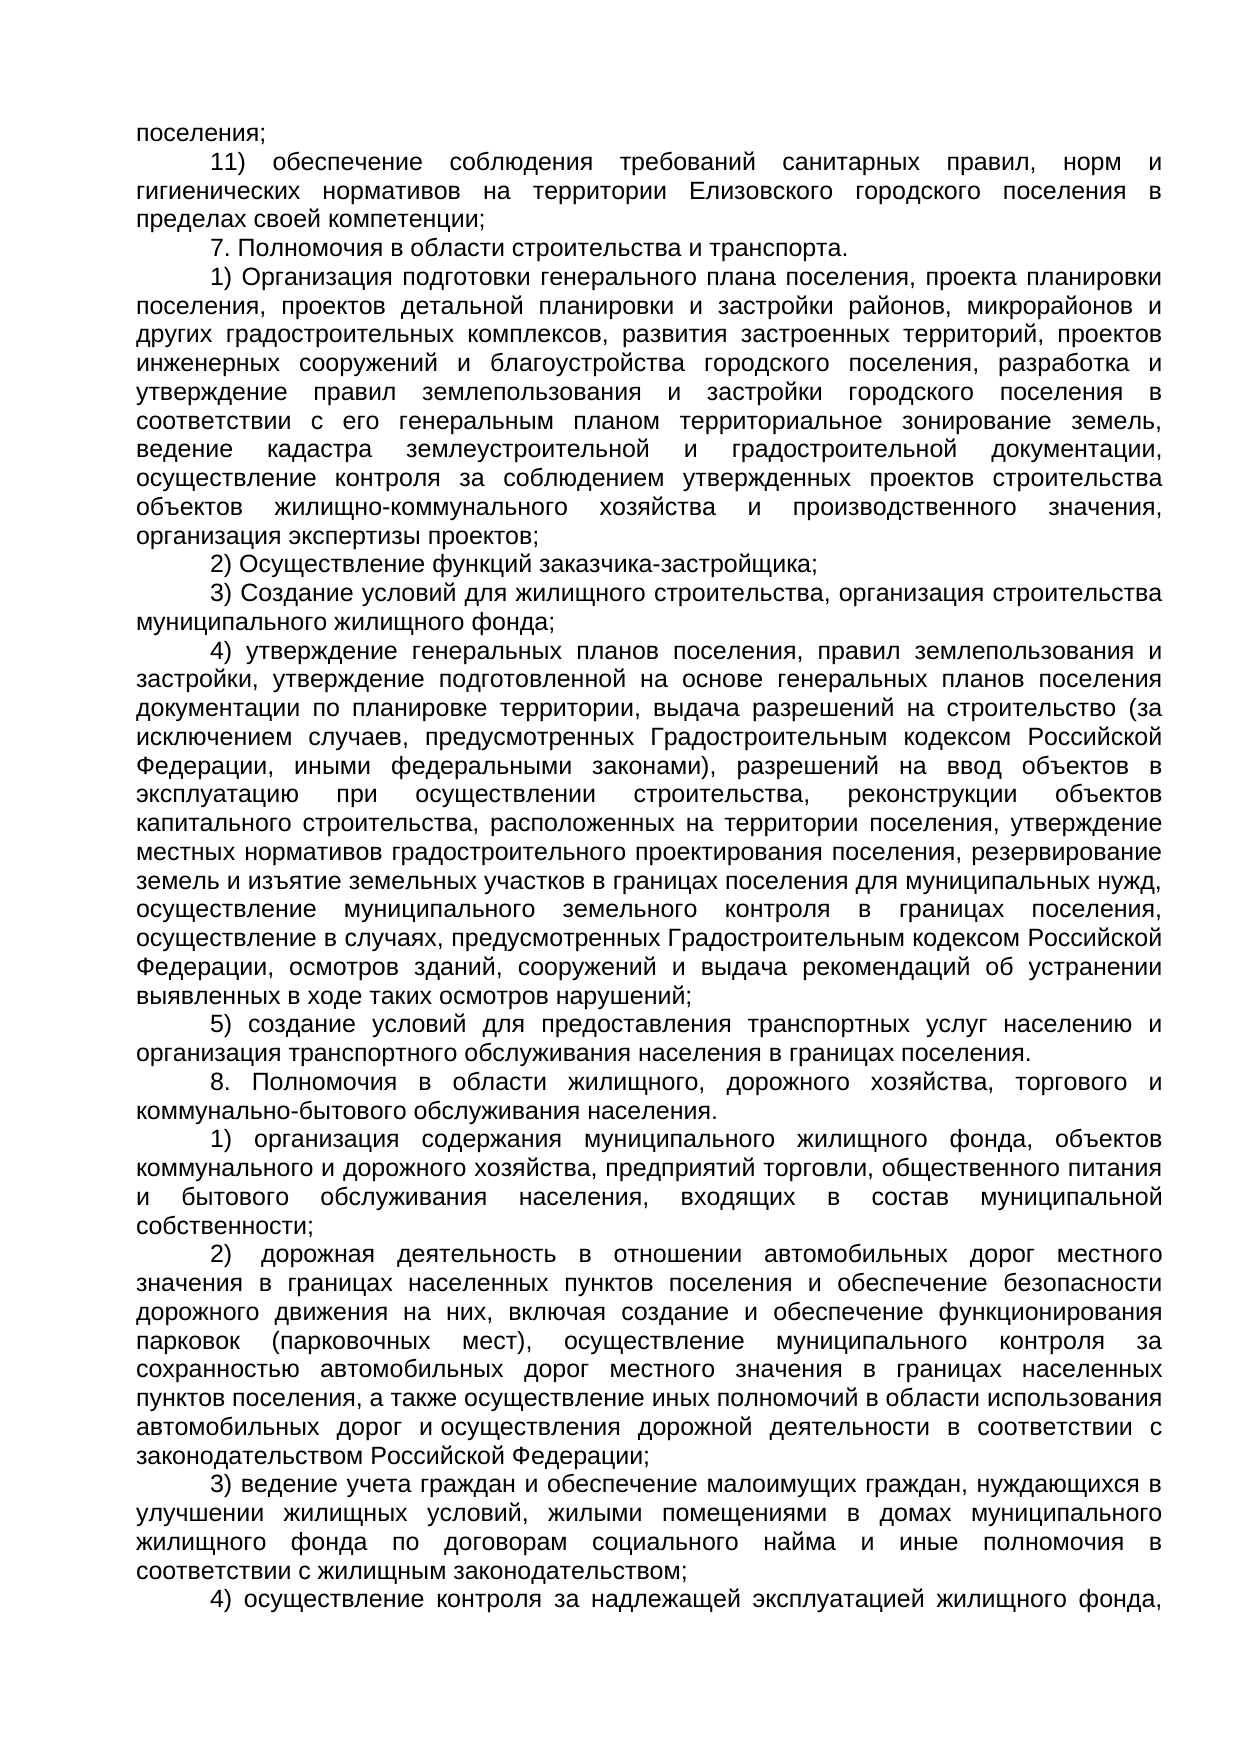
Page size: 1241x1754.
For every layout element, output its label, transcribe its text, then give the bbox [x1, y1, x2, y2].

text 8. Полномочия в области жилищного, дорожного хозяйства, торгового и коммунально-бытового обслуживания населения. [136, 1067, 1163, 1124]
text 4) утверждение генеральных планов поселения, правил землепользования и застройки, утверждение подготовленной на основе генеральных планов поселения документации по планировке территории, выдача разрешений на строительство (за исключением случаев, предусмотренных Градостроительным кодексом Российской Федерации, иными федеральными законами), разрешений на ввод объектов в эксплуатацию при осуществлении строительства, реконструкции объектов капитального строительства, расположенных на территории поселения, утверждение местных нормативов градостроительного проектирования поселения, резервирование земель и изъятие земельных участков в границах поселения для муниципальных нужд, осуществление муниципального земельного контроля в границах поселения, осуществление в случаях, предусмотренных Градостроительным кодексом Российской Федерации, осмотров зданий, сооружений и выдача рекомендаций об устранении выявленных в ходе таких осмотров нарушений; [136, 636, 1163, 1009]
text 1) Организация подготовки генерального плана поселения, проекта планировки поселения, проектов детальной планировки и застройки районов, микрорайонов и других градостроительных комплексов, развития застроенных территорий, проектов инженерных сооружений и благоустройства городского поселения, разработка и утверждение правил землепользования и застройки городского поселения в соответствии с его генеральным планом территориальное зонирование земель, ведение кадастра землеустроительной и градостроительной документации, осуществление контроля за соблюдением утвержденных проектов строительства объектов жилищно-коммунального хозяйства и производственного значения, организация экспертизы проектов; [136, 262, 1163, 549]
text 5) создание условий для предоставления транспортных услуг населению и организация транспортного обслуживания населения в границах поселения. [136, 1009, 1163, 1067]
text поселения; [136, 118, 1163, 147]
text 4) осуществление контроля за надлежащей эксплуатацией жилищного фонда, [136, 1584, 1163, 1613]
text 3) Создание условий для жилищного строительства, организация строительства муниципального жилищного фонда; [136, 578, 1163, 636]
text 11) обеспечение соблюдения требований санитарных правил, норм и гигиенических нормативов на территории Елизовского городского поселения в пределах своей компетенции; [136, 147, 1163, 233]
text 2) Осуществление функций заказчика-застройщика; [136, 549, 1163, 578]
text 2) дорожная деятельность в отношении автомобильных дорог местного значения в границах населенных пунктов поселения и обеспечение безопасности дорожного движения на них, включая создание и обеспечение функционирования парковок (парковочных мест), осуществление муниципального контроля за сохранностью автомобильных дорог местного значения в границах населенных пунктов поселения, а также осуществление иных полномочий в области использования автомобильных дорог и осуществления дорожной деятельности в соответствии с законодательством Российской Федерации; [136, 1239, 1163, 1469]
text 3) ведение учета граждан и обеспечение малоимущих граждан, нуждающихся в улучшении жилищных условий, жилыми помещениями в домах муниципального жилищного фонда по договорам социального найма и иные полномочия в соответствии с жилищным законодательством; [136, 1469, 1163, 1584]
text 7. Полномочия в области строительства и транспорта. [136, 233, 1163, 262]
text 1) организация содержания муниципального жилищного фонда, объектов коммунального и дорожного хозяйства, предприятий торговли, общественного питания и бытового обслуживания населения, входящих в состав муниципальной собственности; [136, 1124, 1163, 1239]
